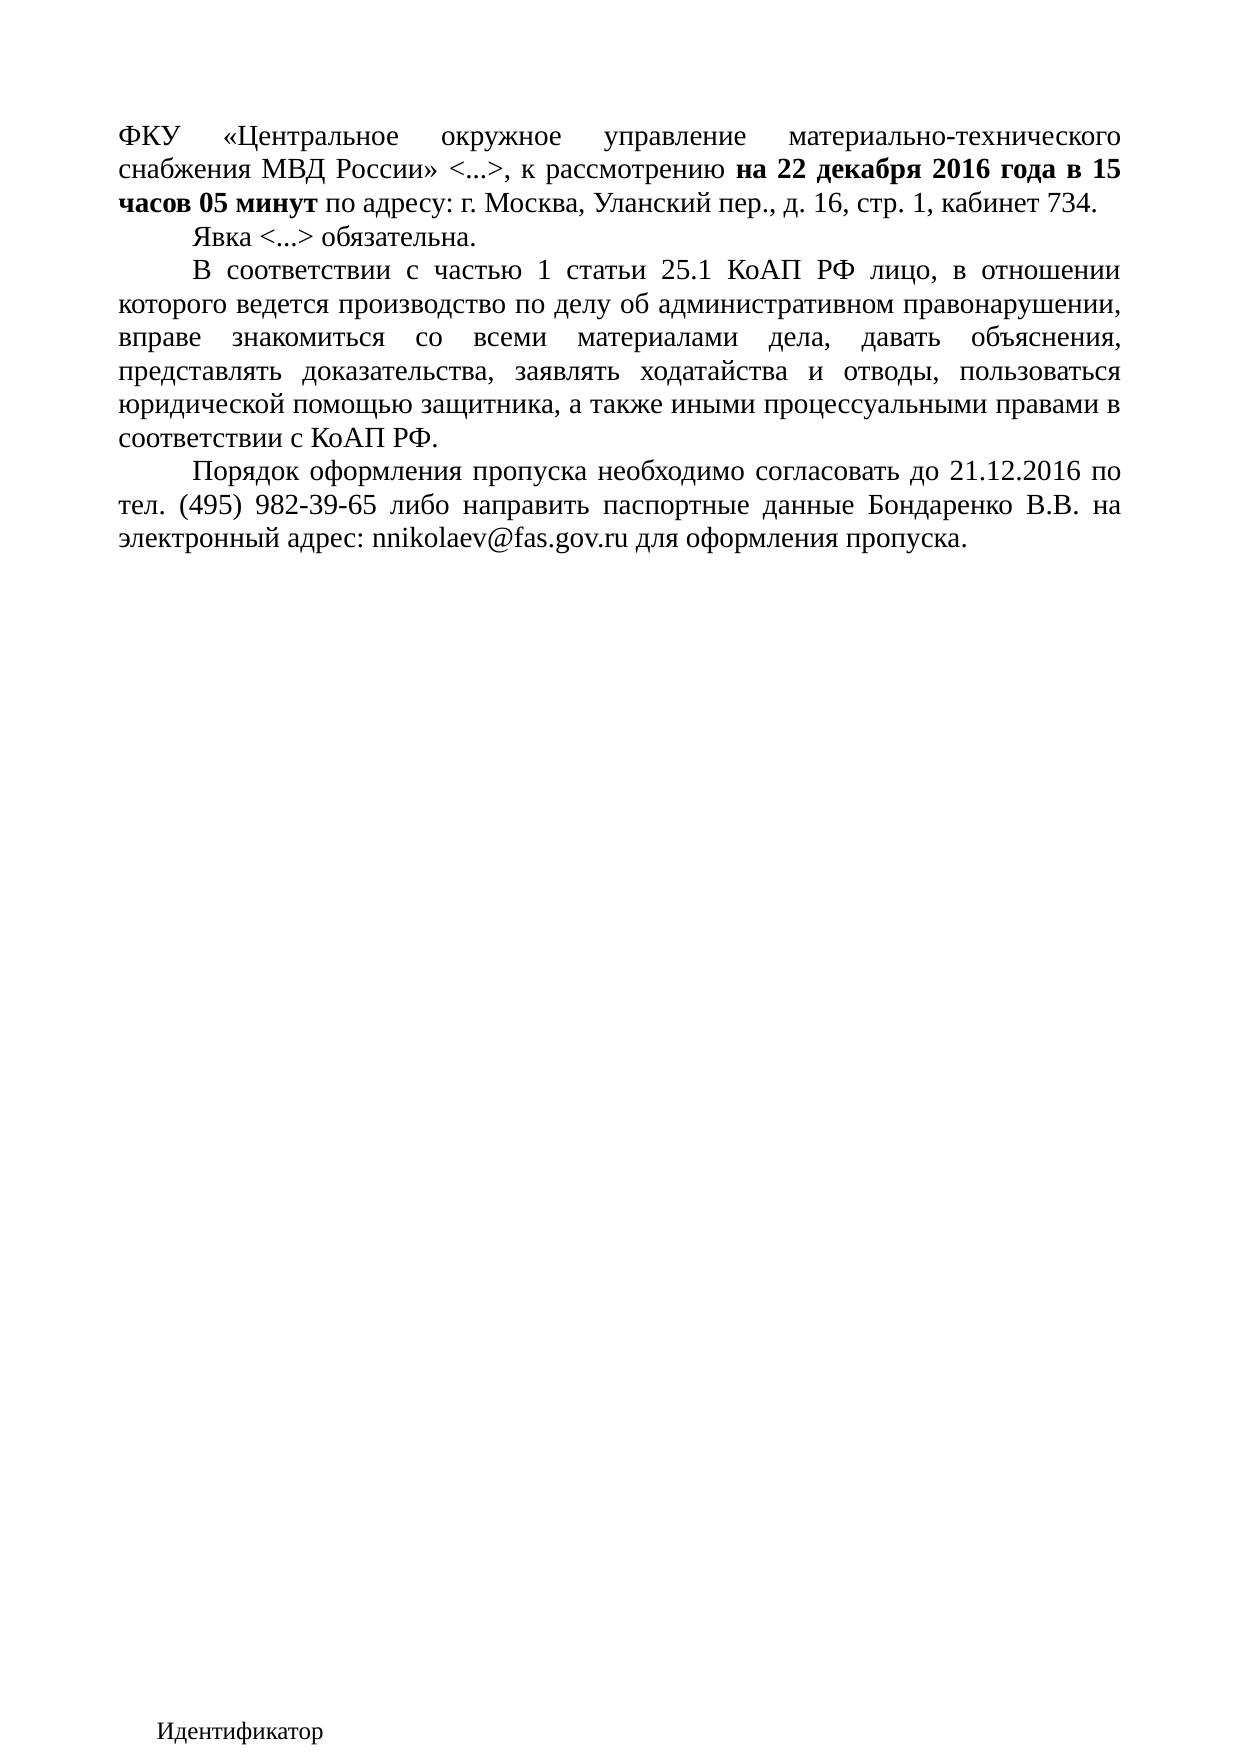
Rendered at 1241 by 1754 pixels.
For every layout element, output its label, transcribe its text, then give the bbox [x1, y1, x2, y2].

text В соответствии с частью 1 статьи 25.1 КоАП РФ лицо, в отношении которого ведется производство по делу об административном правонарушении, вправе знакомиться со всеми материалами дела, давать объяснения, представлять доказательства, заявлять ходатайства и отводы, пользоваться юридической помощью защитника, а также иными процессуальными правами в соответствии с КоАП РФ. [118, 252, 1122, 453]
text Явка <...> обязательна. [118, 219, 1122, 252]
text Порядок оформления пропуска необходимо согласовать до 21.12.2016 по тел. (495) 982-39-65 либо направить паспортные данные Бондаренко В.В. на электронный адрес: nnikolaev@fas.gov.ru для оформления пропуска. [118, 453, 1122, 554]
text ФКУ «Центральное окружное управление материально-технического снабжения МВД России» <...>, к рассмотрению на 22 декабря 2016 года в 15 часов 05 минут по адресу: г. Москва, Уланский пер., д. 16, стр. 1, кабинет 734. [118, 118, 1122, 219]
